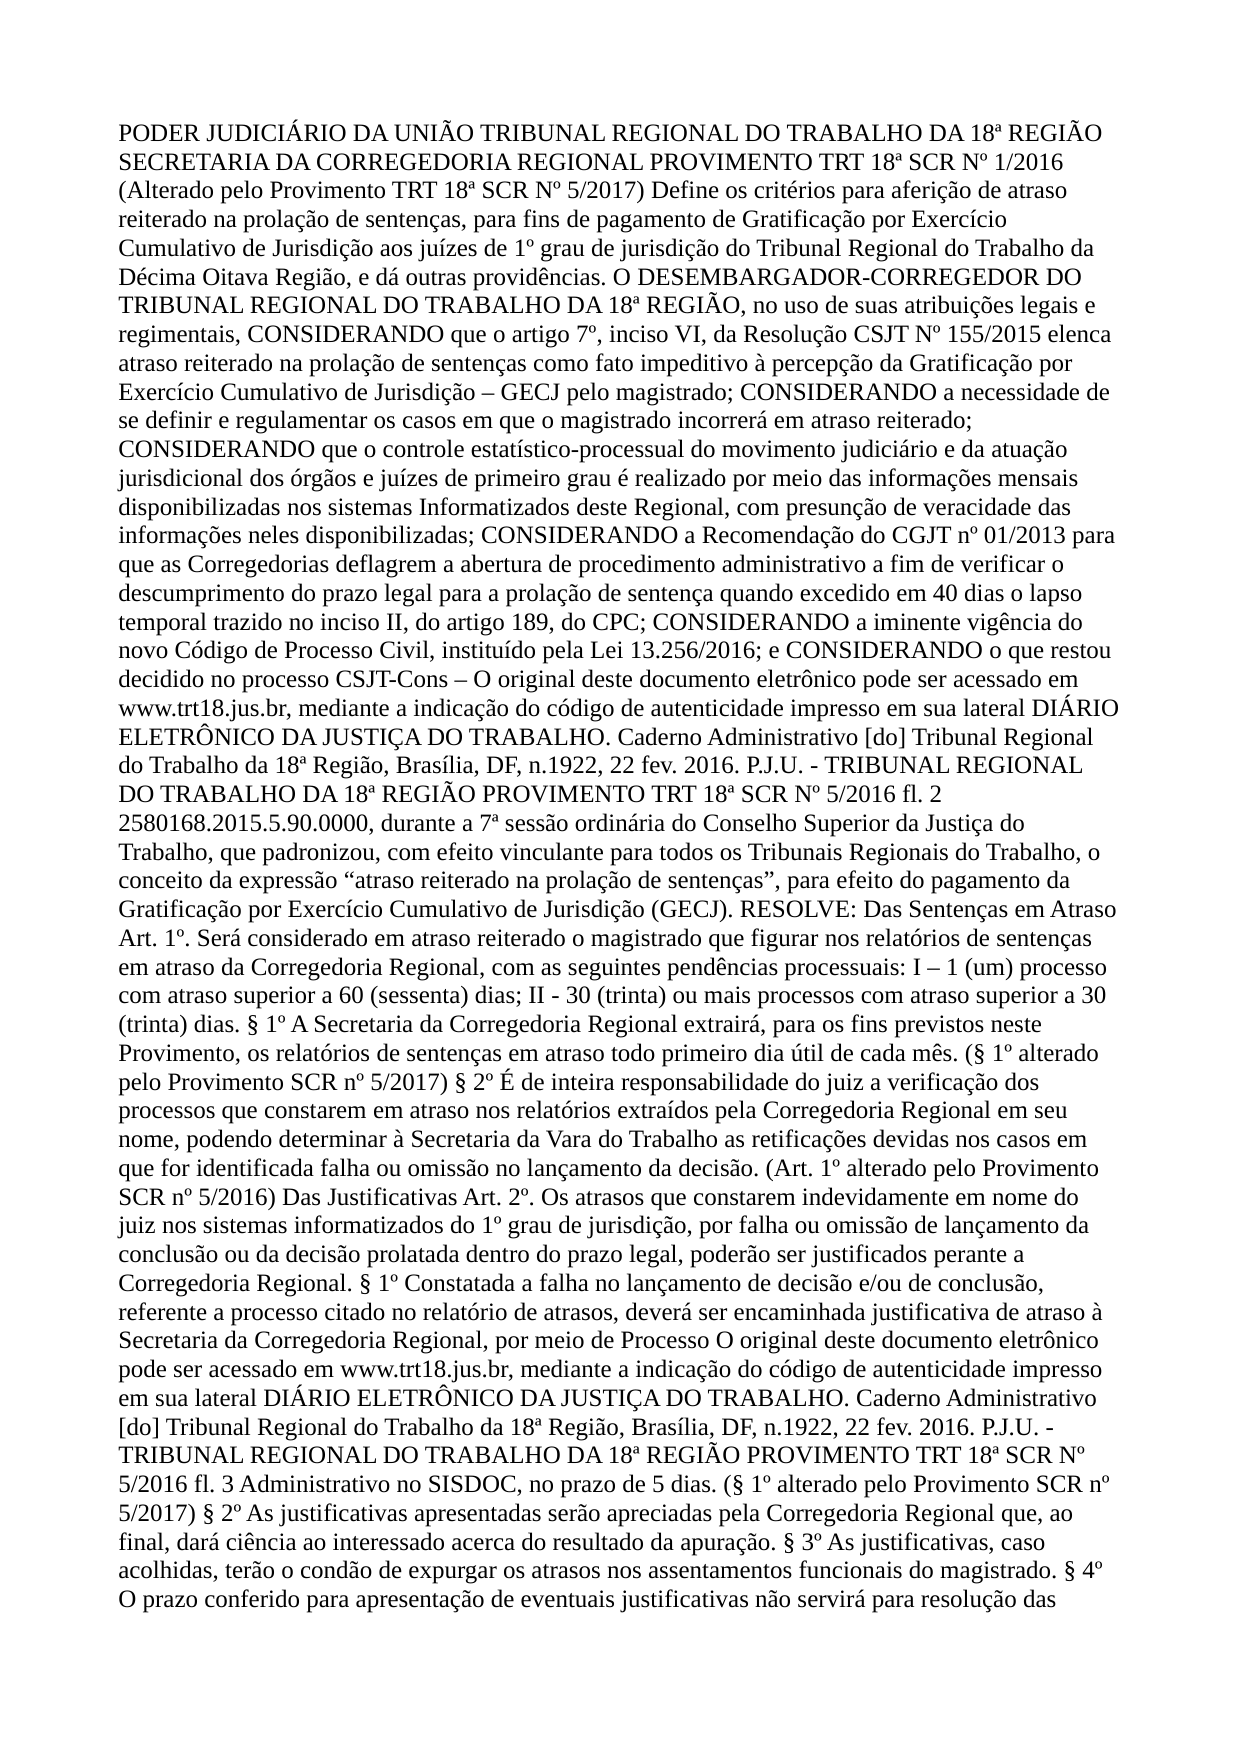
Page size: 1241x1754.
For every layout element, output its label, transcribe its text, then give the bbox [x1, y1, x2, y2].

text PODER JUDICIÁRIO DA UNIÃO TRIBUNAL REGIONAL DO TRABALHO DA 18ª REGIÃO SECRETARIA DA CORREGEDORIA REGIONAL PROVIMENTO TRT 18ª SCR Nº 1/2016 (Alterado pelo Provimento TRT 18ª SCR Nº 5/2017) Define os critérios para aferição de atraso reiterado na prolação de sentenças, para fins de pagamento de Gratificação por Exercício Cumulativo de Jurisdição aos juízes de 1º grau de jurisdição do Tribunal Regional do Trabalho da Décima Oitava Região, e dá outras providências. O DESEMBARGADOR-CORREGEDOR DO TRIBUNAL REGIONAL DO TRABALHO DA 18ª REGIÃO, no uso de suas atribuições legais e regimentais, CONSIDERANDO que o artigo 7º, inciso VI, da Resolução CSJT Nº 155/2015 elenca atraso reiterado na prolação de sentenças como fato impeditivo à percepção da Gratificação por Exercício Cumulativo de Jurisdição – GECJ pelo magistrado; CONSIDERANDO a necessidade de se definir e regulamentar os casos em que o magistrado incorrerá em atraso reiterado; CONSIDERANDO que o controle estatístico-processual do movimento judiciário e da atuação jurisdicional dos órgãos e juízes de primeiro grau é realizado por meio das informações mensais disponibilizadas nos sistemas Informatizados deste Regional, com presunção de veracidade das informações neles disponibilizadas; CONSIDERANDO a Recomendação do CGJT nº 01/2013 para que as Corregedorias deflagrem a abertura de procedimento administrativo a fim de verificar o descumprimento do prazo legal para a prolação de sentença quando excedido em 40 dias o lapso temporal trazido no inciso II, do artigo 189, do CPC; CONSIDERANDO a iminente vigência do novo Código de Processo Civil, instituído pela Lei 13.256/2016; e CONSIDERANDO o que restou decidido no processo CSJT-Cons – O original deste documento eletrônico pode ser acessado em www.trt18.jus.br, mediante a indicação do código de autenticidade impresso em sua lateral DIÁRIO ELETRÔNICO DA JUSTIÇA DO TRABALHO. Caderno Administrativo [do] Tribunal Regional do Trabalho da 18ª Região, Brasília, DF, n.1922, 22 fev. 2016. P.J.U. - TRIBUNAL REGIONAL DO TRABALHO DA 18ª REGIÃO PROVIMENTO TRT 18ª SCR Nº 5/2016 fl. 2 2580168.2015.5.90.0000, durante a 7ª sessão ordinária do Conselho Superior da Justiça do Trabalho, que padronizou, com efeito vinculante para todos os Tribunais Regionais do Trabalho, o conceito da expressão “atraso reiterado na prolação de sentenças”, para efeito do pagamento da Gratificação por Exercício Cumulativo de Jurisdição (GECJ). RESOLVE: Das Sentenças em Atraso Art. 1º. Será considerado em atraso reiterado o magistrado que figurar nos relatórios de sentenças em atraso da Corregedoria Regional, com as seguintes pendências processuais: I – 1 (um) processo com atraso superior a 60 (sessenta) dias; II - 30 (trinta) ou mais processos com atraso superior a 30 (trinta) dias. § 1º A Secretaria da Corregedoria Regional extrairá, para os fins previstos neste Provimento, os relatórios de sentenças em atraso todo primeiro dia útil de cada mês. (§ 1º alterado pelo Provimento SCR nº 5/2017) § 2º É de inteira responsabilidade do juiz a verificação dos processos que constarem em atraso nos relatórios extraídos pela Corregedoria Regional em seu nome, podendo determinar à Secretaria da Vara do Trabalho as retificações devidas nos casos em que for identificada falha ou omissão no lançamento da decisão. (Art. 1º alterado pelo Provimento SCR nº 5/2016) Das Justificativas Art. 2º. Os atrasos que constarem indevidamente em nome do juiz nos sistemas informatizados do 1º grau de jurisdição, por falha ou omissão de lançamento da conclusão ou da decisão prolatada dentro do prazo legal, poderão ser justificados perante a Corregedoria Regional. § 1º Constatada a falha no lançamento de decisão e/ou de conclusão, referente a processo citado no relatório de atrasos, deverá ser encaminhada justificativa de atraso à Secretaria da Corregedoria Regional, por meio de Processo O original deste documento eletrônico pode ser acessado em www.trt18.jus.br, mediante a indicação do código de autenticidade impresso em sua lateral DIÁRIO ELETRÔNICO DA JUSTIÇA DO TRABALHO. Caderno Administrativo [do] Tribunal Regional do Trabalho da 18ª Região, Brasília, DF, n.1922, 22 fev. 2016. P.J.U. - TRIBUNAL REGIONAL DO TRABALHO DA 18ª REGIÃO PROVIMENTO TRT 18ª SCR Nº 5/2016 fl. 3 Administrativo no SISDOC, no prazo de 5 dias. (§ 1º alterado pelo Provimento SCR nº 5/2017) § 2º As justificativas apresentadas serão apreciadas pela Corregedoria Regional que, ao final, dará ciência ao interessado acerca do resultado da apuração. § 3º As justificativas, caso acolhidas, terão o condão de expurgar os atrasos nos assentamentos funcionais do magistrado. § 4º O prazo conferido para apresentação de eventuais justificativas não servirá para resolução das [118, 118, 1122, 1613]
